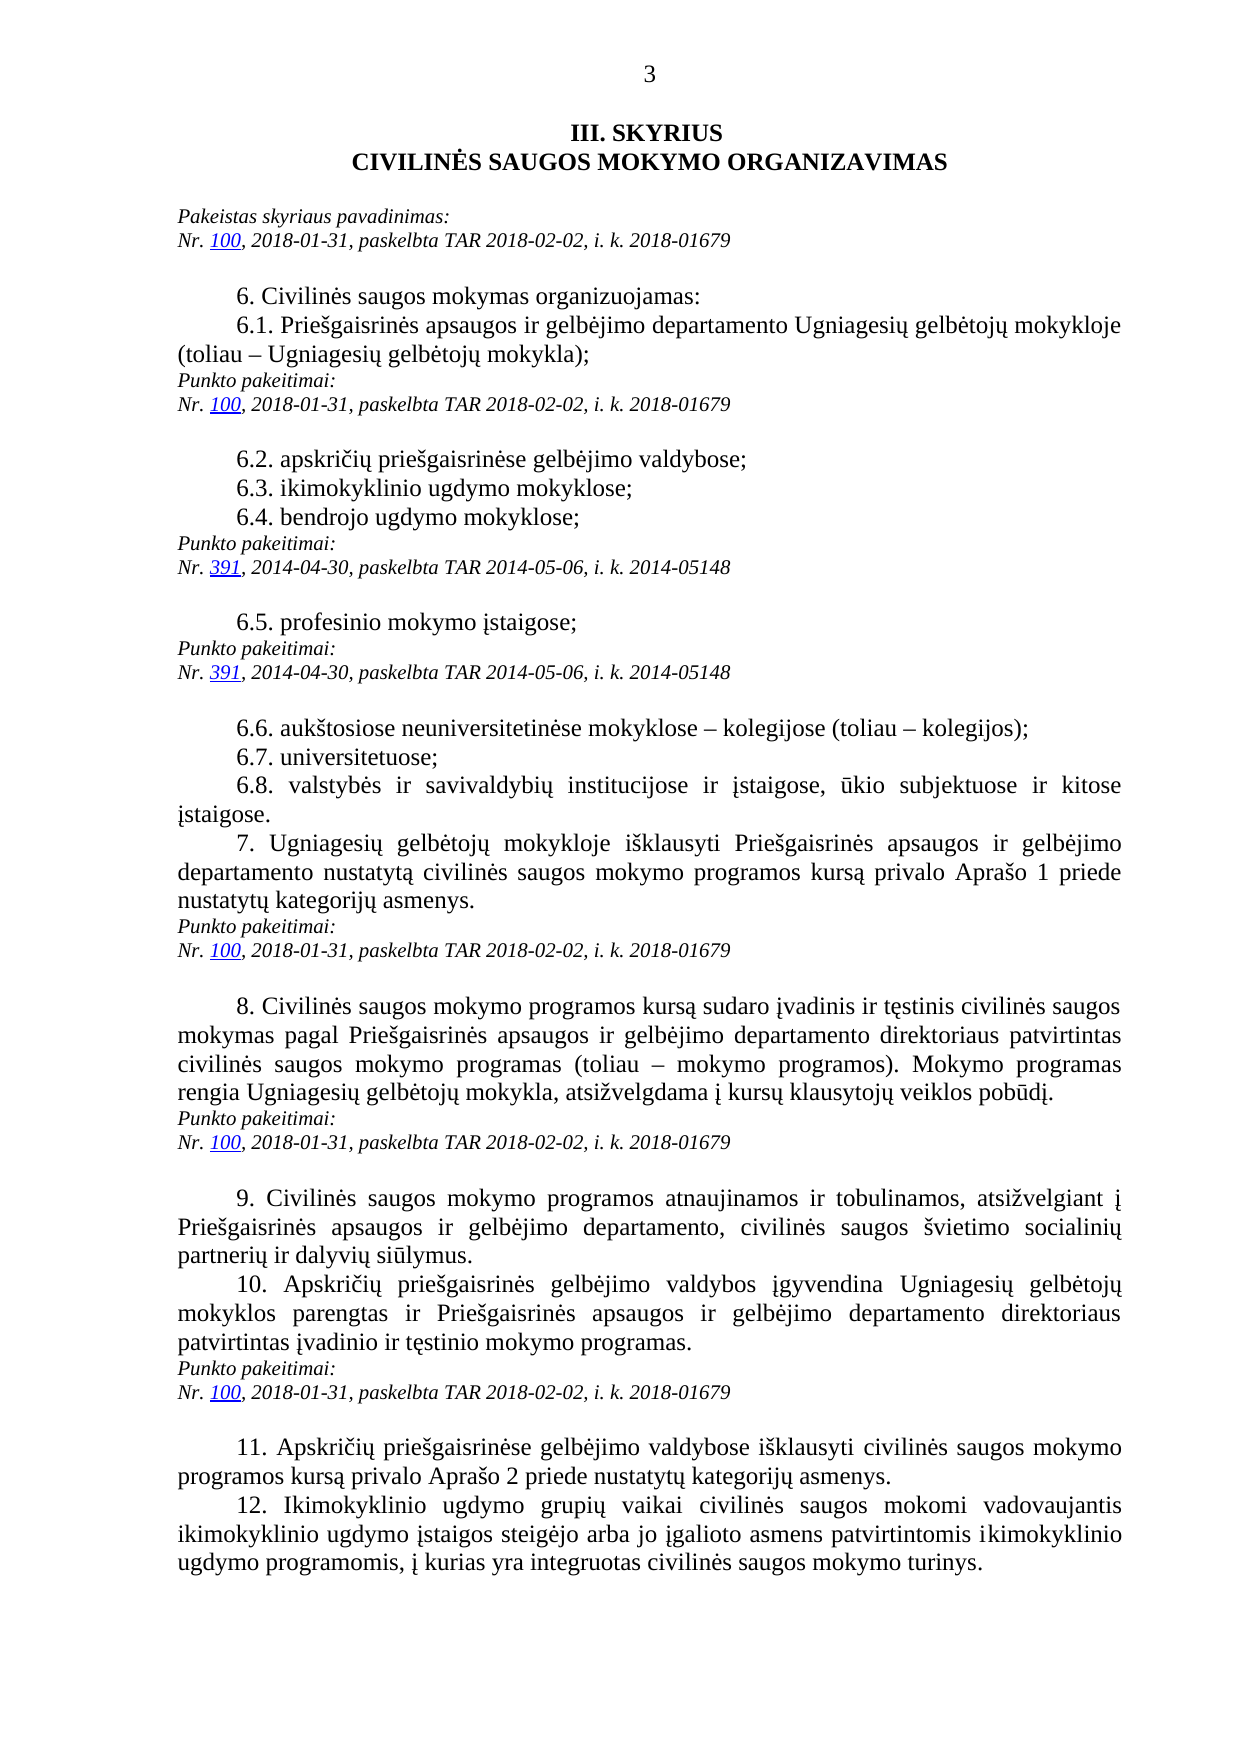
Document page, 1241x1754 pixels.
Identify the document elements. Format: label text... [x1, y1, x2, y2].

text 6.5. profesinio mokymo įstaigose; [177, 607, 1122, 636]
text 12. Ikimokyklinio ugdymo grupių vaikai civilinės saugos mokomi vadovaujantis ikimokyklinio ugdymo įstaigos steigėjo arba jo įgalioto asmens patvirtintomis ikimokyklinio ugdymo programomis, į kurias yra integruotas civilinės saugos mokymo turinys. [177, 1490, 1122, 1576]
text Punkto pakeitimai: [177, 636, 1122, 660]
text Punkto pakeitimai: [177, 367, 1122, 392]
text Nr. 391, 2014-04-30, paskelbta TAR 2014-05-06, i. k. 2014-05148 [177, 660, 1122, 684]
text Nr. 100, 2018-01-31, paskelbta TAR 2018-02-02, i. k. 2018-01679 [177, 1130, 1122, 1154]
text 7. Ugniagesių gelbėtojų mokykloje išklausyti Priešgaisrinės apsaugos ir gelbėjimo departamento nustatytą civilinės saugos mokymo programos kursą privalo Aprašo 1 priede nustatytų kategorijų asmenys. [177, 828, 1122, 914]
text 6.1. Priešgaisrinės apsaugos ir gelbėjimo departamento Ugniagesių gelbėtojų mokykloje (toliau – Ugniagesių gelbėtojų mokykla); [177, 310, 1122, 367]
text 6.3. ikimokyklinio ugdymo mokyklose; [177, 473, 1122, 502]
text Punkto pakeitimai: [177, 914, 1122, 938]
text 6.6. aukštosiose neuniversitetinėse mokyklose – kolegijose (toliau – kolegijos); [177, 713, 1122, 742]
text Punkto pakeitimai: [177, 1106, 1122, 1130]
text Nr. 100, 2018-01-31, paskelbta TAR 2018-02-02, i. k. 2018-01679 [177, 938, 1122, 962]
text 8. Civilinės saugos mokymo programos kursą sudaro įvadinis ir tęstinis civilinės saugos mokymas pagal Priešgaisrinės apsaugos ir gelbėjimo departamento direktoriaus patvirtintas civilinės saugos mokymo programas (toliau – mokymo programos). Mokymo programas rengia Ugniagesių gelbėtojų mokykla, atsižvelgdama į kursų klausytojų veiklos pobūdį. [177, 991, 1122, 1106]
text Nr. 100, 2018-01-31, paskelbta TAR 2018-02-02, i. k. 2018-01679 [177, 228, 1122, 252]
text 11. Apskričių priešgaisrinėse gelbėjimo valdybose išklausyti civilinės saugos mokymo programos kursą privalo Aprašo 2 priede nustatytų kategorijų asmenys. [177, 1432, 1122, 1490]
text III. SKYRIUS CIVILINĖS SAUGOS MOKYMO ORGANIZAVIMAS [177, 118, 1122, 176]
text Nr. 100, 2018-01-31, paskelbta TAR 2018-02-02, i. k. 2018-01679 [177, 1380, 1122, 1404]
text Nr. 391, 2014-04-30, paskelbta TAR 2014-05-06, i. k. 2014-05148 [177, 555, 1122, 579]
text 6.2. apskričių priešgaisrinėse gelbėjimo valdybose; [177, 444, 1122, 473]
text 6. Civilinės saugos mokymas organizuojamas: [177, 281, 1122, 310]
text 6.4. bendrojo ugdymo mokyklose; [177, 502, 1122, 531]
text 6.7. universitetuose; [177, 742, 1122, 771]
text Nr. 100, 2018-01-31, paskelbta TAR 2018-02-02, i. k. 2018-01679 [177, 392, 1122, 416]
text 10. Apskričių priešgaisrinės gelbėjimo valdybos įgyvendina Ugniagesių gelbėtojų mokyklos parengtas ir Priešgaisrinės apsaugos ir gelbėjimo departamento direktoriaus patvirtintas įvadinio ir tęstinio mokymo programas. [177, 1269, 1122, 1356]
text 6.8. valstybės ir savivaldybių institucijose ir įstaigose, ūkio subjektuose ir kitose įstaigose. [177, 771, 1122, 828]
text 9. Civilinės saugos mokymo programos atnaujinamos ir tobulinamos, atsižvelgiant į Priešgaisrinės apsaugos ir gelbėjimo departamento, civilinės saugos švietimo socialinių partnerių ir dalyvių siūlymus. [177, 1183, 1122, 1269]
text Pakeistas skyriaus pavadinimas: [177, 204, 1122, 228]
text Punkto pakeitimai: [177, 531, 1122, 555]
text Punkto pakeitimai: [177, 1356, 1122, 1380]
